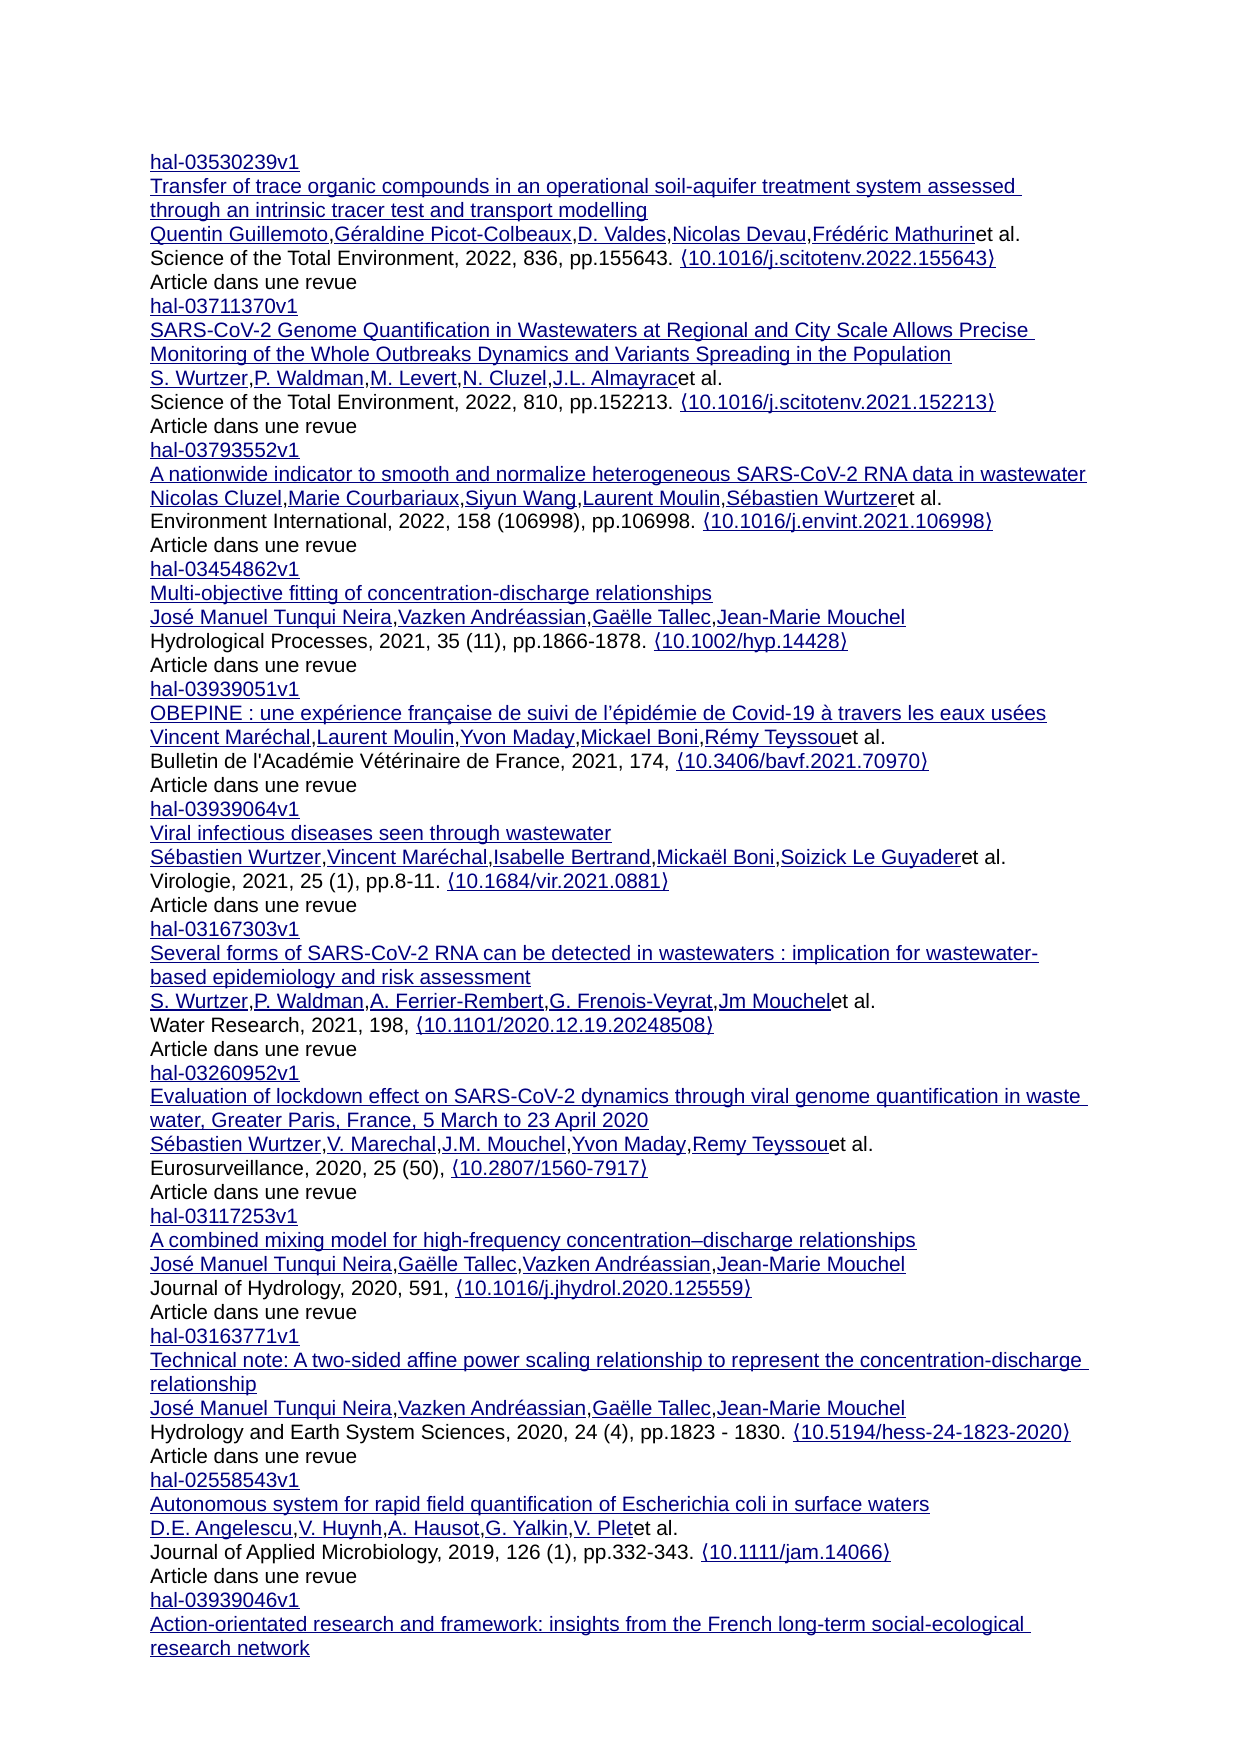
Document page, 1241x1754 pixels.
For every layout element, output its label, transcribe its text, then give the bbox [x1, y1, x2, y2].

table_cell hal-03530239v1 [150, 150, 1090, 174]
table_cell Evaluation of lockdown effect on SARS-CoV-2 dynamics through viral genome quantification in waste water, Greater Paris, France, 5 March to 23 April 2020 Sébastien Wurtzer,V. Marechal,J.M. Mouchel,Yvon Maday,Remy Teyssouet al. Eurosurveillance, 2020, 25 (50), ⟨10.2807/1560-7917⟩ Article dans une revue hal-03117253v1 [150, 1084, 1090, 1228]
table_cell Action-orientated research and framework: insights from the French long-term social-ecological research network [150, 1611, 1090, 1659]
table_cell OBEPINE : une expérience française de suivi de l’épidémie de Covid-19 à travers les eaux usées Vincent Maréchal,Laurent Moulin,Yvon Maday,Mickael Boni,Rémy Teyssouet al. Bulletin de l'Académie Vétérinaire de France, 2021, 174, ⟨10.3406/bavf.2021.70970⟩ Article dans une revue hal-03939064v1 [150, 701, 1090, 821]
table_cell A combined mixing model for high-frequency concentration–discharge relationships José Manuel Tunqui Neira,Gaëlle Tallec,Vazken Andréassian,Jean-Marie Mouchel Journal of Hydrology, 2020, 591, ⟨10.1016/j.jhydrol.2020.125559⟩ Article dans une revue hal-03163771v1 [150, 1228, 1090, 1348]
table_cell Technical note: A two-sided affine power scaling relationship to represent the concentration-discharge relationship José Manuel Tunqui Neira,Vazken Andréassian,Gaëlle Tallec,Jean-Marie Mouchel Hydrology and Earth System Sciences, 2020, 24 (4), pp.1823 - 1830. ⟨10.5194/hess-24-1823-2020⟩ Article dans une revue hal-02558543v1 [150, 1348, 1090, 1492]
table_cell A nationwide indicator to smooth and normalize heterogeneous SARS-CoV-2 RNA data in wastewater Nicolas Cluzel,Marie Courbariaux,Siyun Wang,Laurent Moulin,Sébastien Wurtzeret al. Environment International, 2022, 158 (106998), pp.106998. ⟨10.1016/j.envint.2021.106998⟩ Article dans une revue hal-03454862v1 [150, 461, 1090, 581]
table_cell Transfer of trace organic compounds in an operational soil-aquifer treatment system assessed through an intrinsic tracer test and transport modelling Quentin Guillemoto,Géraldine Picot-Colbeaux,D. Valdes,Nicolas Devau,Frédéric Mathurinet al. Science of the Total Environment, 2022, 836, pp.155643. ⟨10.1016/j.scitotenv.2022.155643⟩ Article dans une revue hal-03711370v1 [150, 174, 1090, 318]
table_cell Autonomous system for rapid field quantification of Escherichia coli in surface waters D.E. Angelescu,V. Huynh,A. Hausot,G. Yalkin,V. Pletet al. Journal of Applied Microbiology, 2019, 126 (1), pp.332-343. ⟨10.1111/jam.14066⟩ Article dans une revue hal-03939046v1 [150, 1492, 1090, 1611]
table_cell Viral infectious diseases seen through wastewater Sébastien Wurtzer,Vincent Maréchal,Isabelle Bertrand,Mickaël Boni,Soizick Le Guyaderet al. Virologie, 2021, 25 (1), pp.8-11. ⟨10.1684/vir.2021.0881⟩ Article dans une revue hal-03167303v1 [150, 821, 1090, 941]
table_cell Several forms of SARS-CoV-2 RNA can be detected in wastewaters : implication for wastewater-based epidemiology and risk assessment S. Wurtzer,P. Waldman,A. Ferrier-Rembert,G. Frenois-Veyrat,Jm Mouchelet al. Water Research, 2021, 198, ⟨10.1101/2020.12.19.20248508⟩ Article dans une revue hal-03260952v1 [150, 941, 1090, 1084]
table_cell Multi‐objective fitting of concentration‐discharge relationships José Manuel Tunqui Neira,Vazken Andréassian,Gaëlle Tallec,Jean-Marie Mouchel Hydrological Processes, 2021, 35 (11), pp.1866-1878. ⟨10.1002/hyp.14428⟩ Article dans une revue hal-03939051v1 [150, 581, 1090, 701]
table_cell SARS-CoV-2 Genome Quantification in Wastewaters at Regional and City Scale Allows Precise Monitoring of the Whole Outbreaks Dynamics and Variants Spreading in the Population S. Wurtzer,P. Waldman,M. Levert,N. Cluzel,J.L. Almayracet al. Science of the Total Environment, 2022, 810, pp.152213. ⟨10.1016/j.scitotenv.2021.152213⟩ Article dans une revue hal-03793552v1 [150, 318, 1090, 461]
